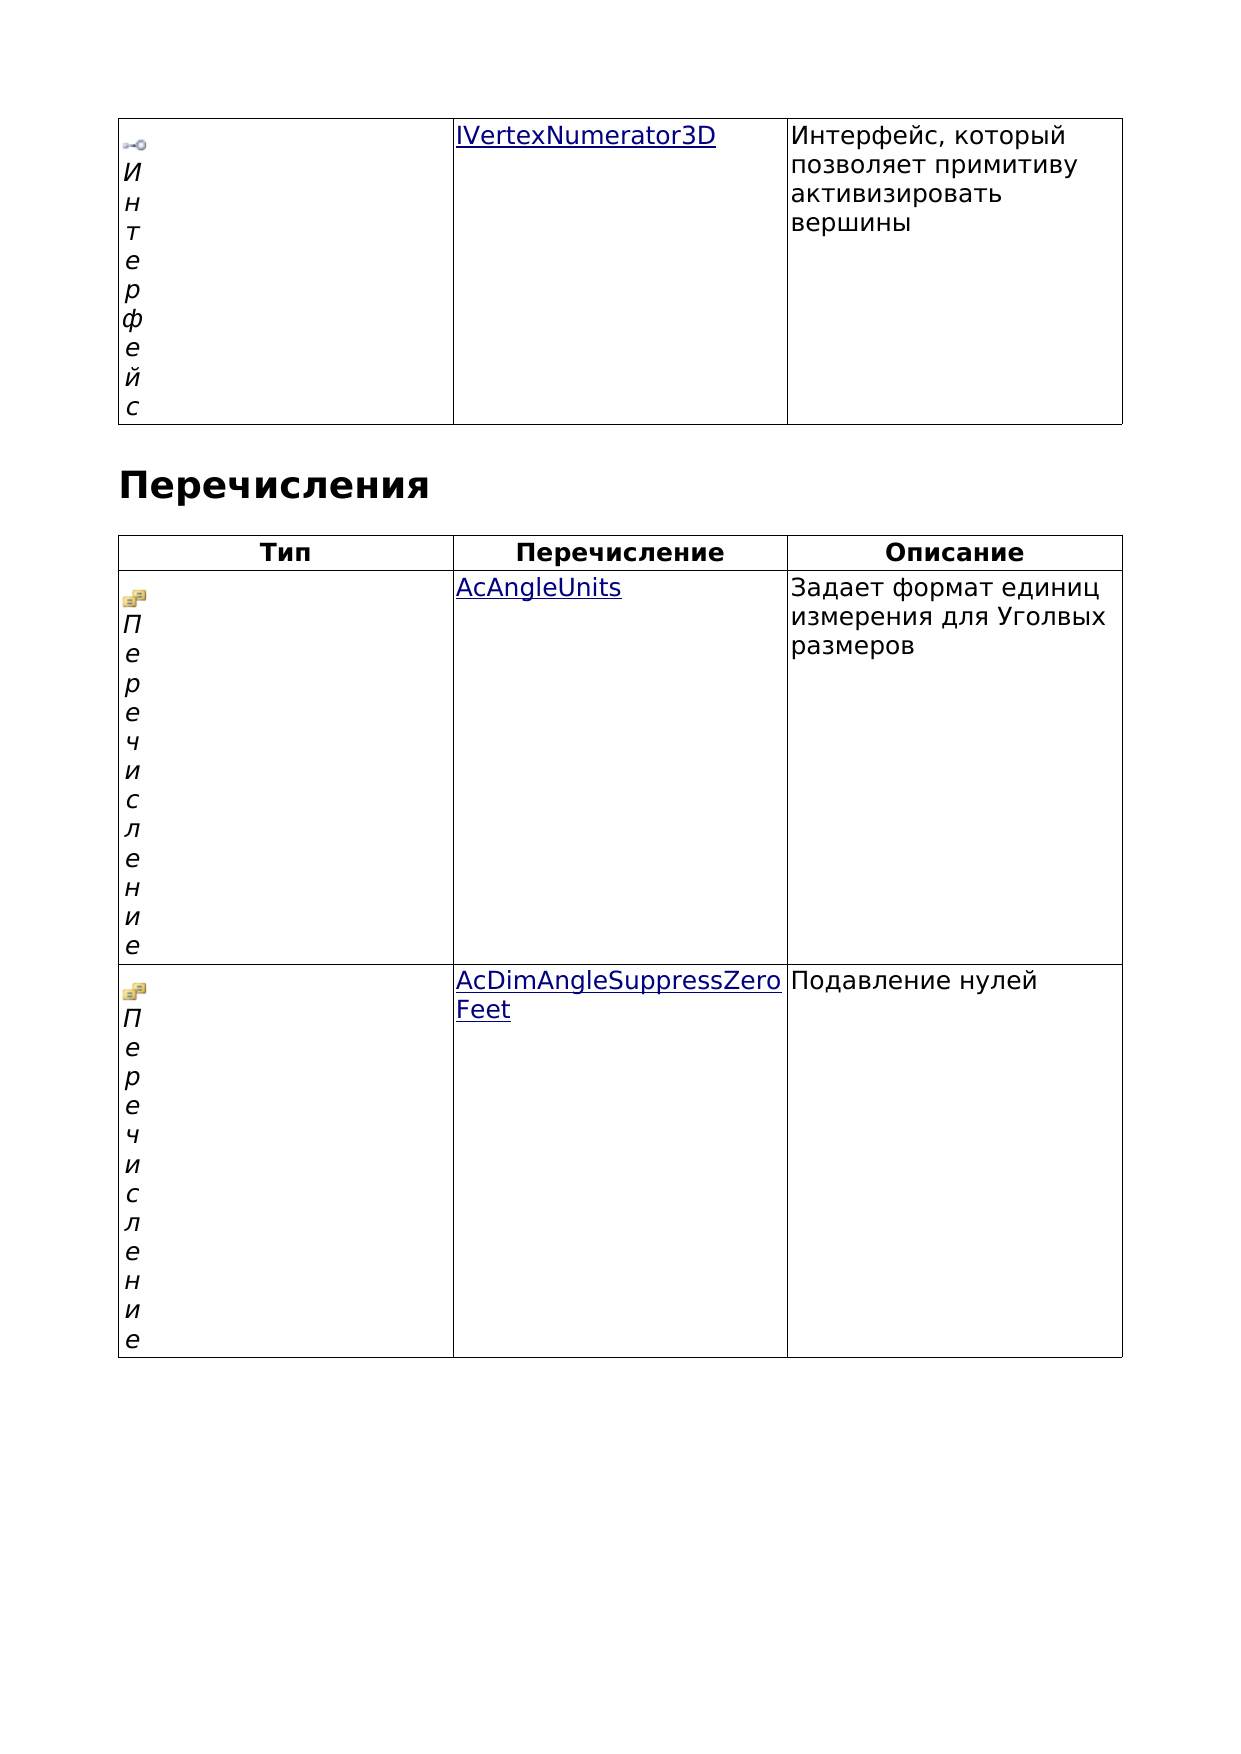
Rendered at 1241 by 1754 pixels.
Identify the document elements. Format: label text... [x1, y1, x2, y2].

table_header Перечисление [454, 536, 787, 570]
picture [121, 585, 147, 611]
table_cell AcAngleUnits [454, 571, 787, 963]
table_cell Интерфейс, который позволяет примитиву активизировать вершины [788, 119, 1122, 424]
table_cell [119, 119, 453, 424]
table_cell Задает формат единиц измерения для Уголвых размеров [788, 571, 1122, 963]
picture [121, 133, 147, 159]
table_header Тип [119, 536, 453, 570]
table_cell [119, 571, 453, 963]
table_cell IVertexNumerator3D [454, 119, 787, 424]
subtitle Перечисления [118, 464, 1122, 508]
table_cell [119, 965, 453, 1357]
picture [121, 978, 147, 1004]
table_header Описание [788, 536, 1122, 570]
table_cell Подавление нулей [788, 965, 1122, 1357]
table_cell AcDimAngleSuppressZeroFeet [454, 965, 787, 1357]
